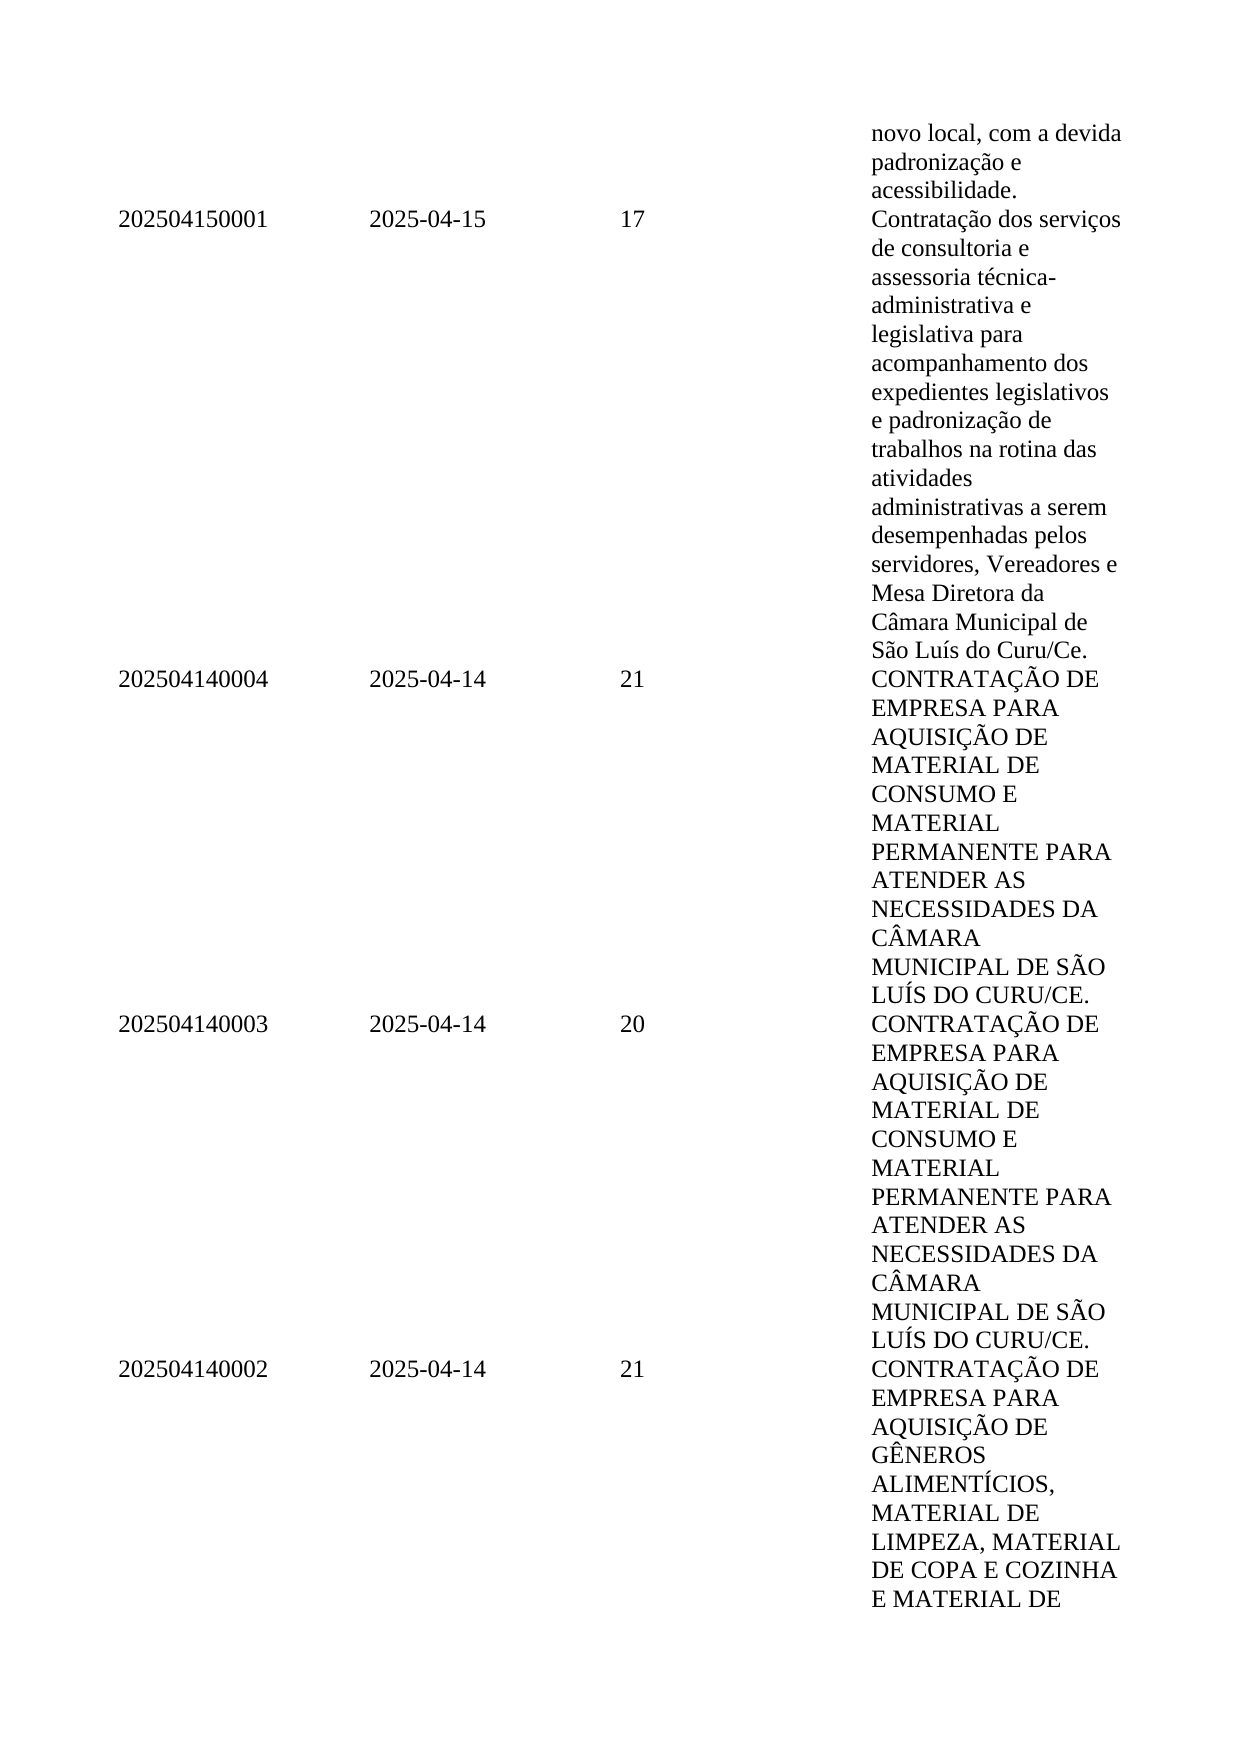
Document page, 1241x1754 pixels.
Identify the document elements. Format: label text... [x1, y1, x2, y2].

table_cell 2025-04-14 [369, 664, 620, 1009]
table_cell [620, 118, 871, 204]
table_cell CONTRATAÇÃO DE EMPRESA PARA AQUISIÇÃO DE MATERIAL DE CONSUMO E MATERIAL PERMANENTE PARA ATENDER AS NECESSIDADES DA CÂMARA MUNICIPAL DE SÃO LUÍS DO CURU/CE. [871, 1009, 1122, 1354]
table_cell 21 [620, 664, 871, 1009]
table_cell [369, 118, 620, 204]
table_cell 202504150001 [118, 204, 369, 664]
table_cell [118, 118, 369, 204]
table_cell 202504140002 [118, 1354, 369, 1613]
table_cell 20 [620, 1009, 871, 1354]
table_cell CONTRATAÇÃO DE EMPRESA PARA AQUISIÇÃO DE MATERIAL DE CONSUMO E MATERIAL PERMANENTE PARA ATENDER AS NECESSIDADES DA CÂMARA MUNICIPAL DE SÃO LUÍS DO CURU/CE. [871, 664, 1122, 1009]
table_cell CONTRATAÇÃO DE EMPRESA PARA AQUISIÇÃO DE GÊNEROS ALIMENTÍCIOS, MATERIAL DE LIMPEZA, MATERIAL DE COPA E COZINHA E MATERIAL DE [871, 1354, 1122, 1613]
table_cell 2025-04-14 [369, 1354, 620, 1613]
table_cell 17 [620, 204, 871, 664]
table_cell novo local, com a devida padronização e acessibilidade. [871, 118, 1122, 204]
table_cell 2025-04-14 [369, 1009, 620, 1354]
table_cell 21 [620, 1354, 871, 1613]
table_cell 2025-04-15 [369, 204, 620, 664]
table_cell 202504140004 [118, 664, 369, 1009]
table_cell 202504140003 [118, 1009, 369, 1354]
table_cell Contratação dos serviços de consultoria e assessoria técnica-administrativa e legislativa para acompanhamento dos expedientes legislativos e padronização de trabalhos na rotina das atividades administrativas a serem desempenhadas pelos servidores, Vereadores e Mesa Diretora da Câmara Municipal de São Luís do Curu/Ce. [871, 204, 1122, 664]
